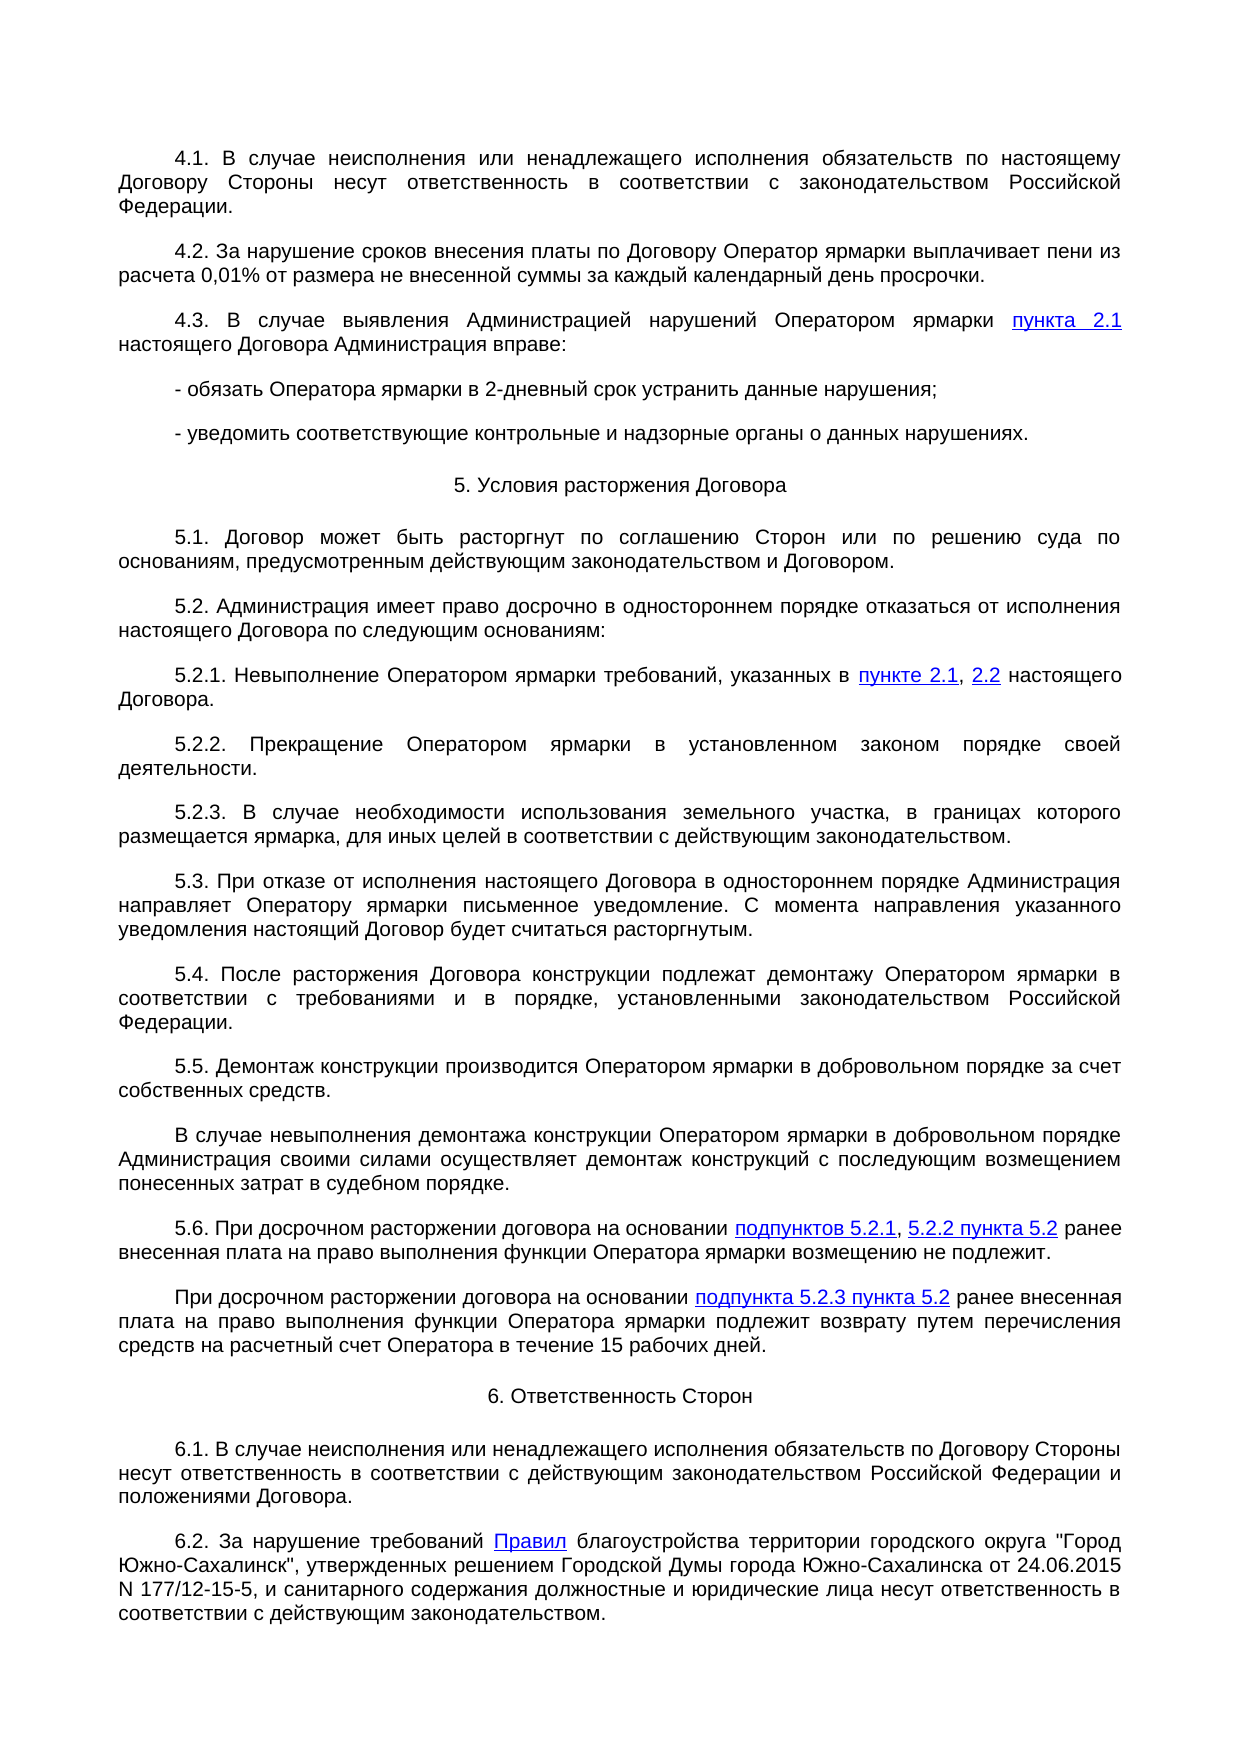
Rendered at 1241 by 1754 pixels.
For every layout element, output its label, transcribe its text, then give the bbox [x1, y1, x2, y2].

text 5. Условия расторжения Договора [118, 473, 1122, 497]
text 4.2. За нарушение сроков внесения платы по Договору Оператор ярмарки выплачивает пени из расчета 0,01% от размера не внесенной суммы за каждый календарный день просрочки. [118, 239, 1122, 287]
text 5.2.2. Прекращение Оператором ярмарки в установленном законом порядке своей деятельности. [118, 731, 1122, 779]
text 5.5. Демонтаж конструкции производится Оператором ярмарки в добровольном порядке за счет собственных средств. [118, 1054, 1122, 1102]
text 5.2.1. Невыполнение Оператором ярмарки требований, указанных в пункте 2.1, 2.2 настоящего Договора. [118, 663, 1122, 711]
text 5.4. После расторжения Договора конструкции подлежат демонтажу Оператором ярмарки в соответствии с требованиями и в порядке, установленными законодательством Российской Федерации. [118, 962, 1122, 1033]
text 5.1. Договор может быть расторгнут по соглашению Сторон или по решению суда по основаниям, предусмотренным действующим законодательством и Договором. [118, 525, 1122, 573]
text При досрочном расторжении договора на основании подпункта 5.2.3 пункта 5.2 ранее внесенная плата на право выполнения функции Оператора ярмарки подлежит возврату путем перечисления средств на расчетный счет Оператора в течение 15 рабочих дней. [118, 1284, 1122, 1356]
text 4.3. В случае выявления Администрацией нарушений Оператором ярмарки пункта 2.1 настоящего Договора Администрация вправе: [118, 308, 1122, 356]
text 6. Ответственность Сторон [118, 1384, 1122, 1408]
text В случае невыполнения демонтажа конструкции Оператором ярмарки в добровольном порядке Администрация своими силами осуществляет демонтаж конструкций с последующим возмещением понесенных затрат в судебном порядке. [118, 1123, 1122, 1195]
text - уведомить соответствующие контрольные и надзорные органы о данных нарушениях. [118, 421, 1122, 445]
text 5.3. При отказе от исполнения настоящего Договора в одностороннем порядке Администрация направляет Оператору ярмарки письменное уведомление. С момента направления указанного уведомления настоящий Договор будет считаться расторгнутым. [118, 869, 1122, 941]
text - обязать Оператора ярмарки в 2-дневный срок устранить данные нарушения; [118, 376, 1122, 400]
text 5.6. При досрочном расторжении договора на основании подпунктов 5.2.1, 5.2.2 пункта 5.2 ранее внесенная плата на право выполнения функции Оператора ярмарки возмещению не подлежит. [118, 1216, 1122, 1264]
text 5.2. Администрация имеет право досрочно в одностороннем порядке отказаться от исполнения настоящего Договора по следующим основаниям: [118, 594, 1122, 642]
text 6.2. За нарушение требований Правил благоустройства территории городского округа "Город Южно-Сахалинск", утвержденных решением Городской Думы города Южно-Сахалинска от 24.06.2015 N 177/12-15-5, и санитарного содержания должностные и юридические лица несут ответственность в соответствии с действующим законодательством. [118, 1529, 1122, 1625]
text 6.1. В случае неисполнения или ненадлежащего исполнения обязательств по Договору Стороны несут ответственность в соответствии с действующим законодательством Российской Федерации и положениями Договора. [118, 1436, 1122, 1508]
text 4.1. В случае неисполнения или ненадлежащего исполнения обязательств по настоящему Договору Стороны несут ответственность в соответствии с законодательством Российской Федерации. [118, 146, 1122, 218]
text 5.2.3. В случае необходимости использования земельного участка, в границах которого размещается ярмарка, для иных целей в соответствии с действующим законодательством. [118, 800, 1122, 848]
